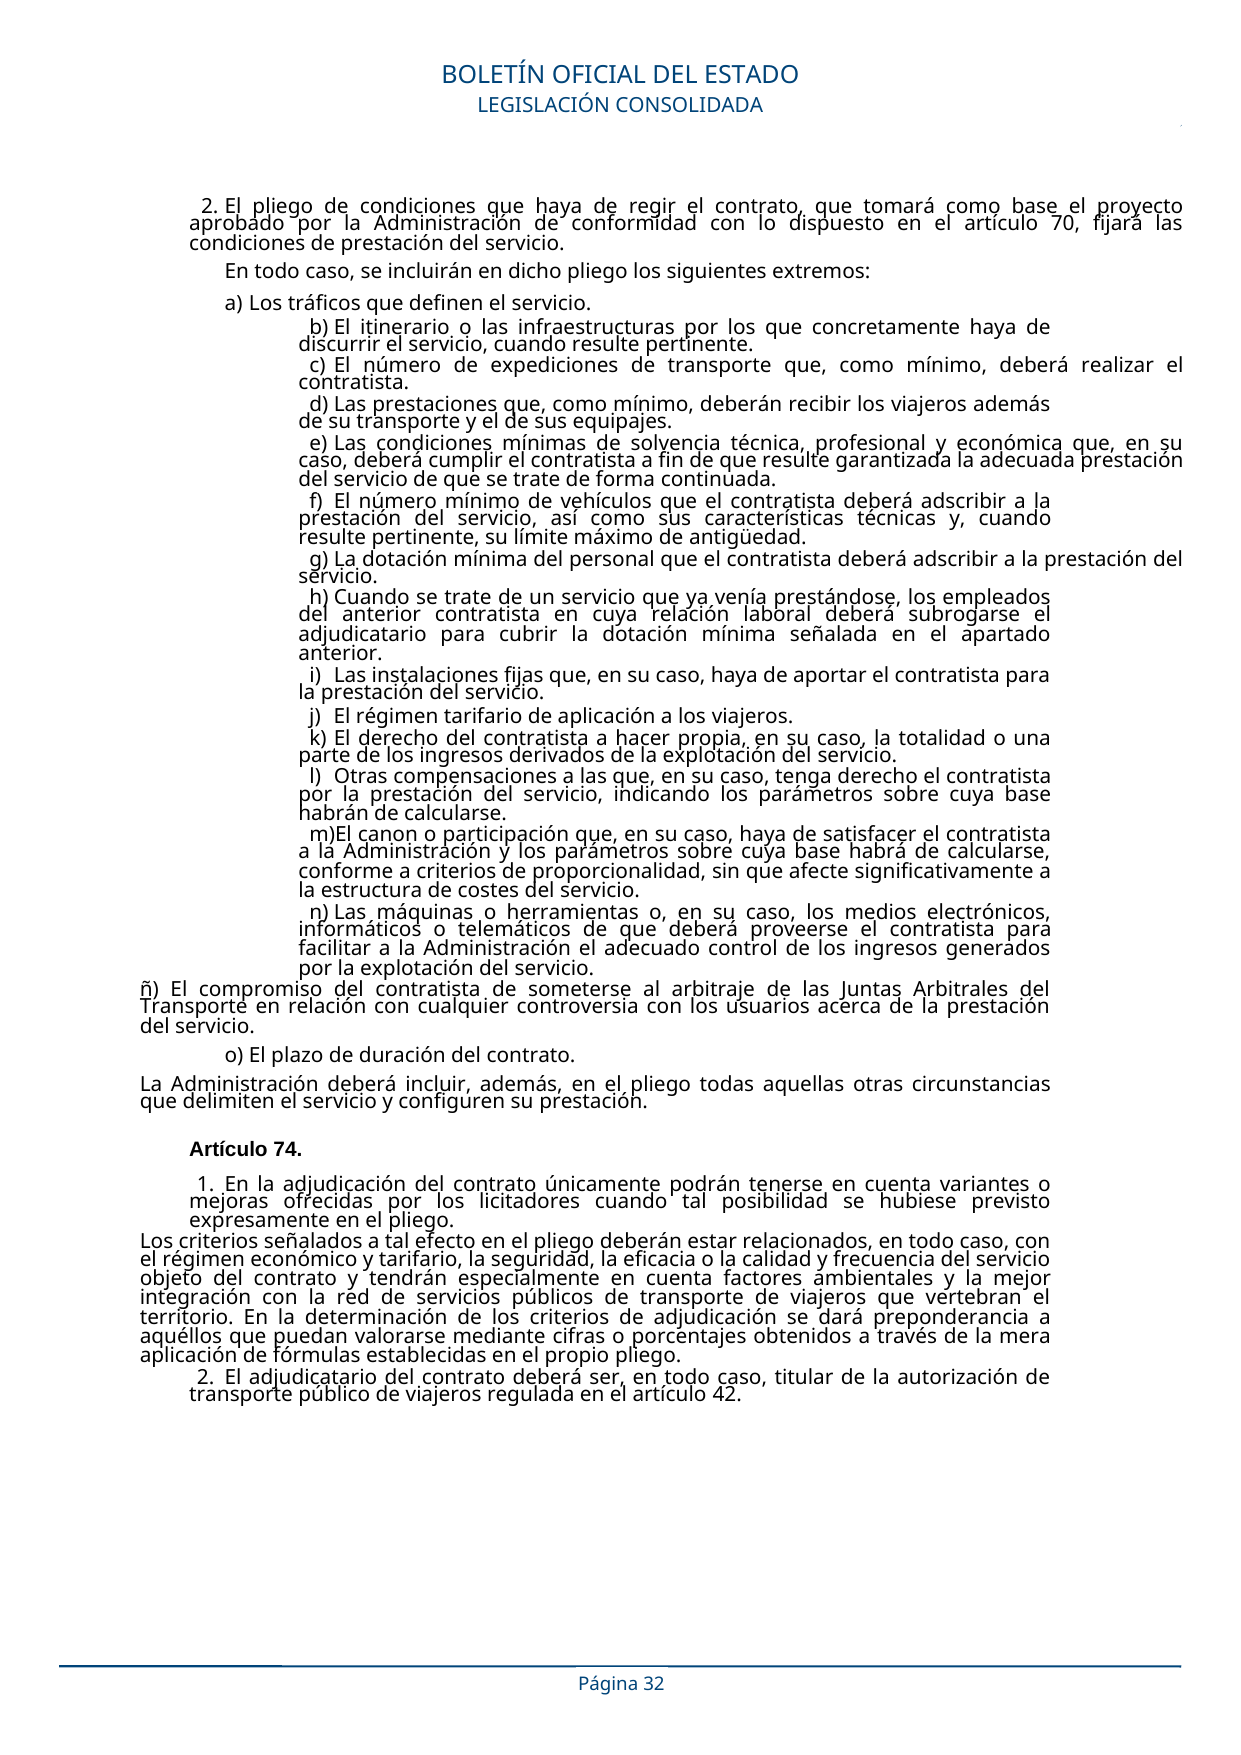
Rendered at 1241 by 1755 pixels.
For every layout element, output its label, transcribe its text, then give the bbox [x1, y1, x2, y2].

list El plazo de duración del contrato. [224, 1039, 1184, 1068]
list El pliego de condiciones que haya de regir el contrato, que tomará como base el proyecto aprobado por la Administración de conformidad con lo dispuesto en el artículo 70, fijará las condiciones de prestación del servicio. [165, 198, 1184, 256]
list Las condiciones mínimas de solvencia técnica, profesional y económica que, en su caso, deberá cumplir el contratista a fin de que resulte garantizada la adecuada prestación del servicio de que se trate de forma continuada. [274, 434, 1184, 493]
list El número de expediciones de transporte que, como mínimo, deberá realizar el contratista. [274, 357, 1184, 396]
list El canon o participación que, en su caso, haya de satisfacer el contratista a la Administración y los parámetros sobre cuya base habrá de calcularse, conforme a criterios de proporcionalidad, sin que afecte significativamente a la estructura de costes del servicio. [274, 826, 1052, 904]
text En todo caso, se incluirán en dicho pliego los siguientes extremos: [224, 256, 1184, 285]
subtitle Artículo 74. [189, 1137, 1184, 1161]
list En la adjudicación del contrato únicamente podrán tenerse en cuenta variantes o mejoras ofrecidas por los licitadores cuando tal posibilidad se hubiese previsto expresamente en el pliego. [161, 1176, 1052, 1233]
list El adjudicatario del contrato deberá ser, en todo caso, titular de la autorización de transporte público de viajeros regulada en el artículo 42. [161, 1369, 1052, 1408]
list Las prestaciones que, como mínimo, deberán recibir los viajeros además de su transporte y el de sus equipajes. [274, 396, 1052, 434]
text ñ) El compromiso del contratista de someterse al arbitraje de las Juntas Arbitrales del Transporte en relación con cualquier controversia con los usuarios acerca de la prestación del servicio. [139, 981, 1052, 1039]
list Otras compensaciones a las que, en su caso, tenga derecho el contratista por la prestación del servicio, indicando los parámetros sobre cuya base habrán de calcularse. [274, 768, 1052, 826]
list El número mínimo de vehículos que el contratista deberá adscribir a la prestación del servicio, así como sus características técnicas y, cuando resulte pertinente, su límite máximo de antigüedad. [274, 493, 1052, 551]
list La dotación mínima del personal que el contratista deberá adscribir a la prestación del servicio. [274, 551, 1184, 589]
list Cuando se trate de un servicio que ya venía prestándose, los empleados del anterior contratista en cuya relación laboral deberá subrogarse el adjudicatario para cubrir la dotación mínima señalada en el apartado anterior. [274, 589, 1052, 667]
list Las máquinas o herramientas o, en su caso, los medios electrónicos, informáticos o telemáticos de que deberá proveerse el contratista para facilitar a la Administración el adecuado control de los ingresos generados por la explotación del servicio. [274, 904, 1052, 981]
list El régimen tarifario de aplicación a los viajeros. [309, 705, 1184, 728]
list El derecho del contratista a hacer propia, en su caso, la totalidad o una parte de los ingresos derivados de la explotación del servicio. [274, 730, 1052, 768]
text La Administración deberá incluir, además, en el pliego todas aquellas otras circunstancias que delimiten el servicio y configuren su prestación. [139, 1076, 1052, 1115]
list Las instalaciones fijas que, en su caso, haya de aportar el contratista para la prestación del servicio. [274, 667, 1051, 705]
list El itinerario o las infraestructuras por los que concretamente haya de discurrir el servicio, cuando resulte pertinente. [274, 319, 1051, 357]
list Los tráficos que definen el servicio. [224, 286, 1184, 316]
text Los criterios señalados a tal efecto en el pliego deberán estar relacionados, en todo caso, con el régimen económico y tarifario, la seguridad, la eficacia o la calidad y frecuencia del servicio objeto del contrato y tendrán especialmente en cuenta factores ambientales y la mejor integración con la red de servicios públicos de transporte de viajeros que vertebran el territorio. En la determinación de los criterios de adjudicación se dará preponderancia a aquéllos que puedan valorarse mediante cifras o porcentajes obtenidos a través de la mera aplicación de fórmulas establecidas en el propio pliego. [139, 1233, 1052, 1369]
